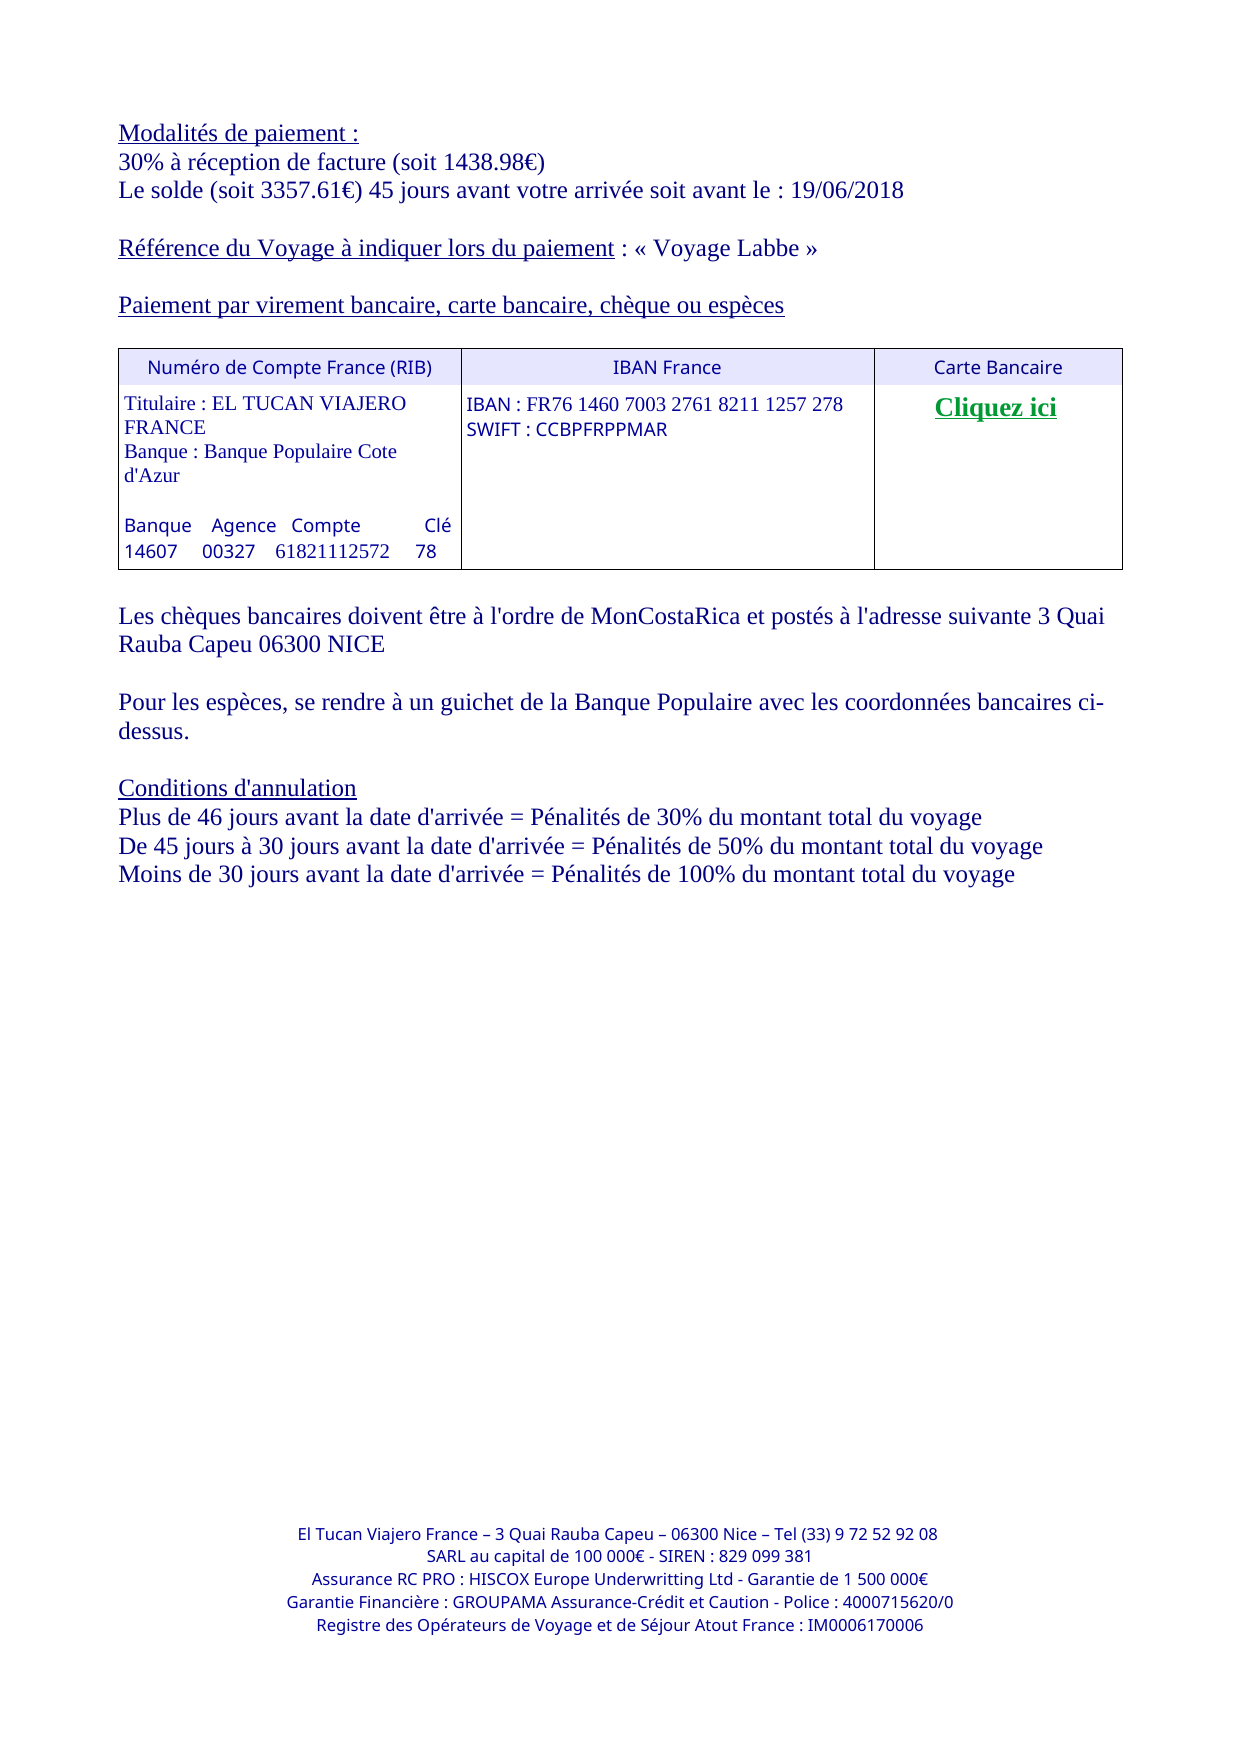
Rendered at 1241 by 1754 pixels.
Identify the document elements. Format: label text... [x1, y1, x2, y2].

text Paiement par virement bancaire, carte bancaire, chèque ou espèces [118, 291, 1122, 319]
text Plus de 46 jours avant la date d'arrivée = Pénalités de 30% du montant total du voyage [118, 802, 1122, 831]
text Moins de 30 jours avant la date d'arrivée = Pénalités de 100% du montant total du voyage [118, 859, 1122, 888]
text Le solde (soit 3357.61€) 45 jours avant votre arrivée soit avant le : 19/06/2018 [118, 176, 1122, 204]
table_cell IBAN : FR76 1460 7003 2761 8211 1257 278 SWIFT : CCBPFRPPMAR [462, 385, 874, 569]
table_header IBAN France [462, 349, 874, 385]
text Pour les espèces, se rendre à un guichet de la Banque Populaire avec les coordonnées bancaires ci-dessus. [118, 687, 1122, 744]
text Conditions d'annulation [118, 773, 1122, 802]
text Les chèques bancaires doivent être à l'ordre de MonCostaRica et postés à l'adresse suivante 3 Quai Rauba Capeu 06300 NICE [118, 601, 1122, 658]
table_header Numéro de Compte France (RIB) [119, 349, 461, 385]
text De 45 jours à 30 jours avant la date d'arrivée = Pénalités de 50% du montant total du voyage [118, 831, 1122, 859]
table_cell Cliquez ici [875, 385, 1122, 569]
table_cell Titulaire : EL TUCAN VIAJERO FRANCE Banque : Banque Populaire Cote d'Azur Banque Agence Compte Clé 14607 00327 61821112572 78 [119, 385, 461, 569]
text Référence du Voyage à indiquer lors du paiement : « Voyage Labbe » [118, 233, 1122, 262]
table_header Carte Bancaire [875, 349, 1122, 385]
text 30% à réception de facture (soit 1438.98€) [118, 147, 1122, 176]
text Modalités de paiement : [118, 118, 1122, 147]
